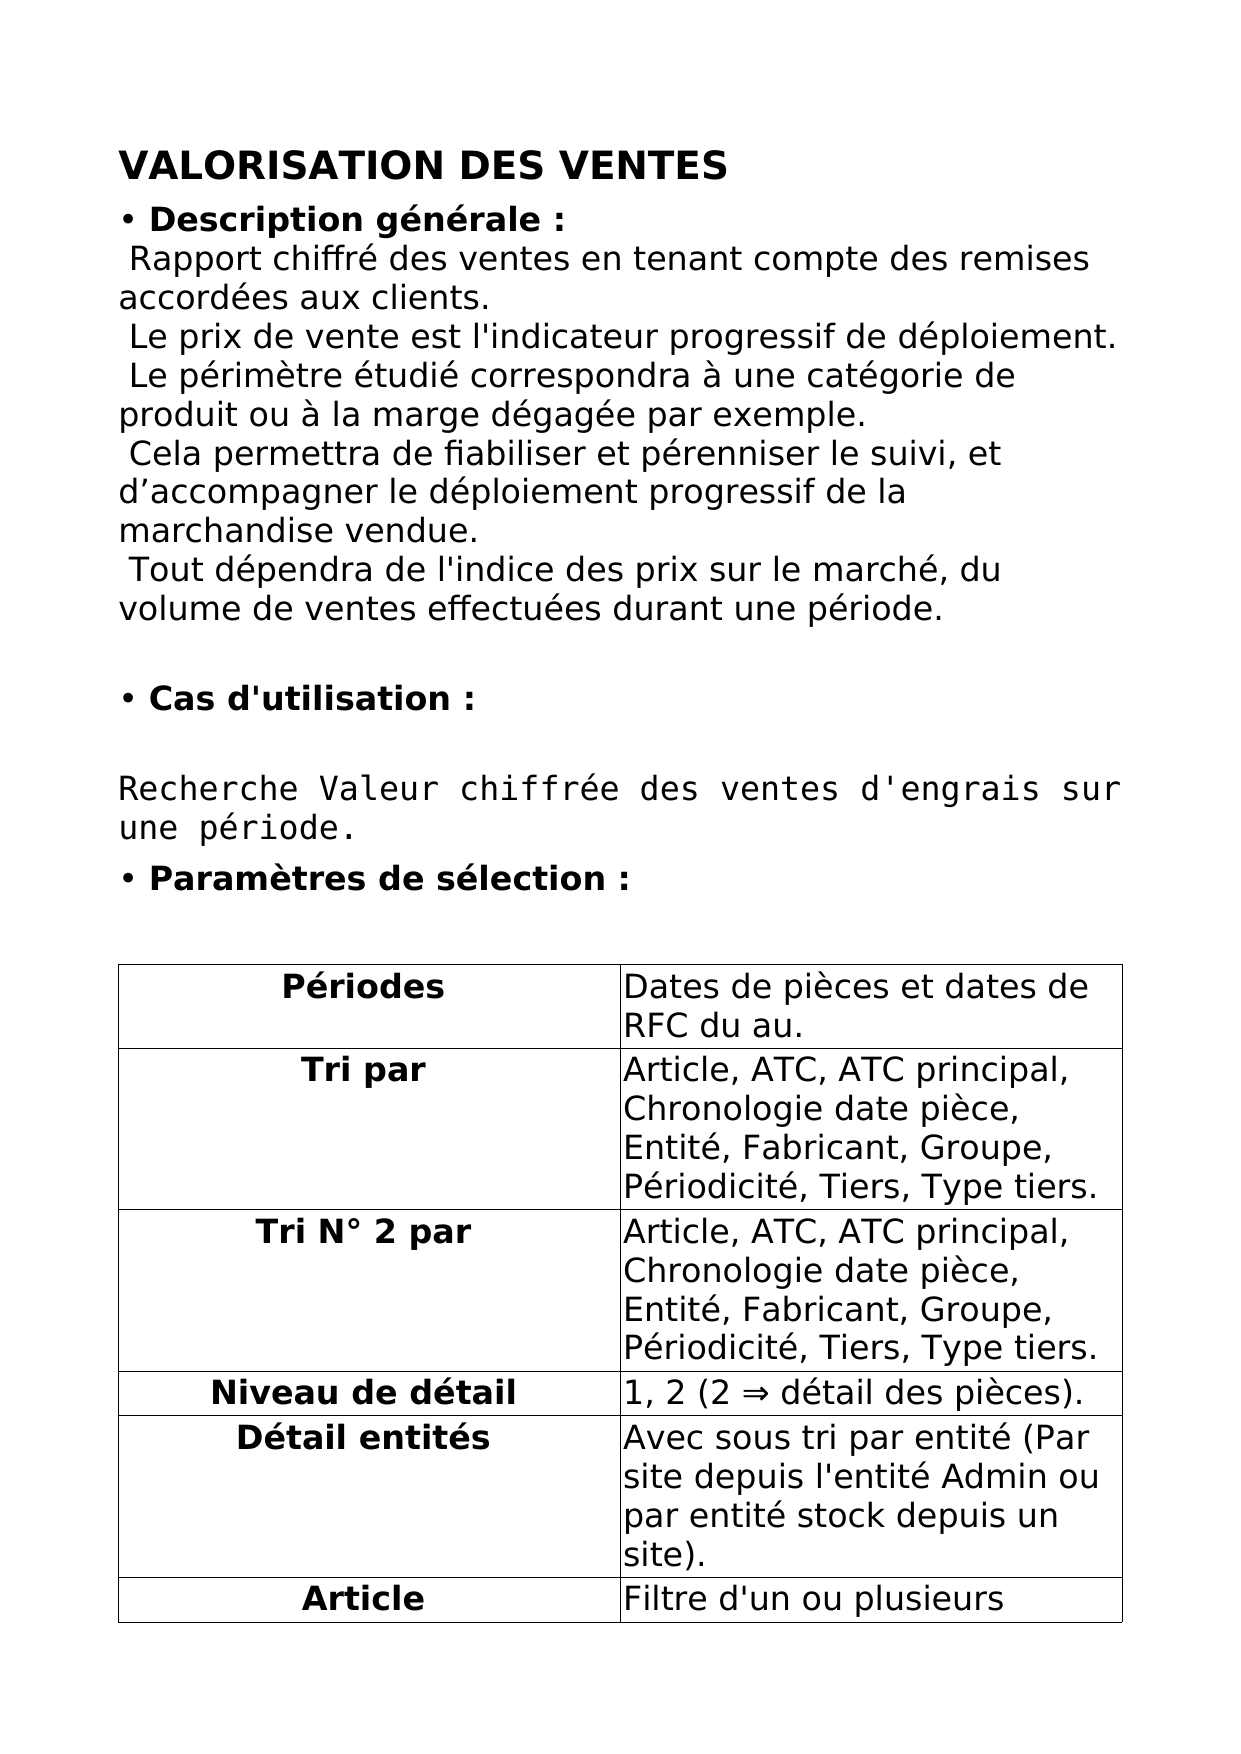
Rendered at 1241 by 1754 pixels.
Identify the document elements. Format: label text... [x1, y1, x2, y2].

text • Cas d'utilisation : [118, 679, 1122, 757]
text Recherche Valeur chiffrée des ventes d'engrais sur une période. [118, 770, 1122, 847]
table_cell 1, 2 (2 ⇒ détail des pièces). [621, 1372, 1122, 1415]
text • Description générale : Rapport chiffré des ventes en tenant compte des remises accordées aux clients. Le prix de vente est l'indicateur progressif de déploiement. Le périmètre étudié correspondra à une catégorie de produit ou à la marge dégagée par exemple. Cela permettra de fiabiliser et pérenniser le suivi, et d’accompagner le déploiement progressif de la marchandise vendue. Tout dépendra de l'indice des prix sur le marché, du volume de ventes effectuées durant une période. [118, 201, 1122, 667]
table_cell Niveau de détail [119, 1372, 620, 1415]
text • Paramètres de sélection : [118, 859, 1122, 937]
table_cell Tri N° 2 par [119, 1210, 620, 1371]
subtitle VALORISATION DES VENTES [118, 143, 1122, 188]
table_cell Article [119, 1578, 620, 1622]
table_header Dates de pièces et dates de RFC du au. [621, 965, 1122, 1048]
table_cell Filtre d'un ou plusieurs [621, 1578, 1122, 1622]
table_header Périodes [119, 965, 620, 1048]
table_cell Tri par [119, 1049, 620, 1209]
table_cell Article, ATC, ATC principal, Chronologie date pièce, Entité, Fabricant, Groupe, Périodicité, Tiers, Type tiers. [621, 1210, 1122, 1371]
table_cell Article, ATC, ATC principal, Chronologie date pièce, Entité, Fabricant, Groupe, Périodicité, Tiers, Type tiers. [621, 1049, 1122, 1209]
table_cell Détail entités [119, 1416, 620, 1577]
table_cell Avec sous tri par entité (Par site depuis l'entité Admin ou par entité stock depuis un site). [621, 1416, 1122, 1577]
